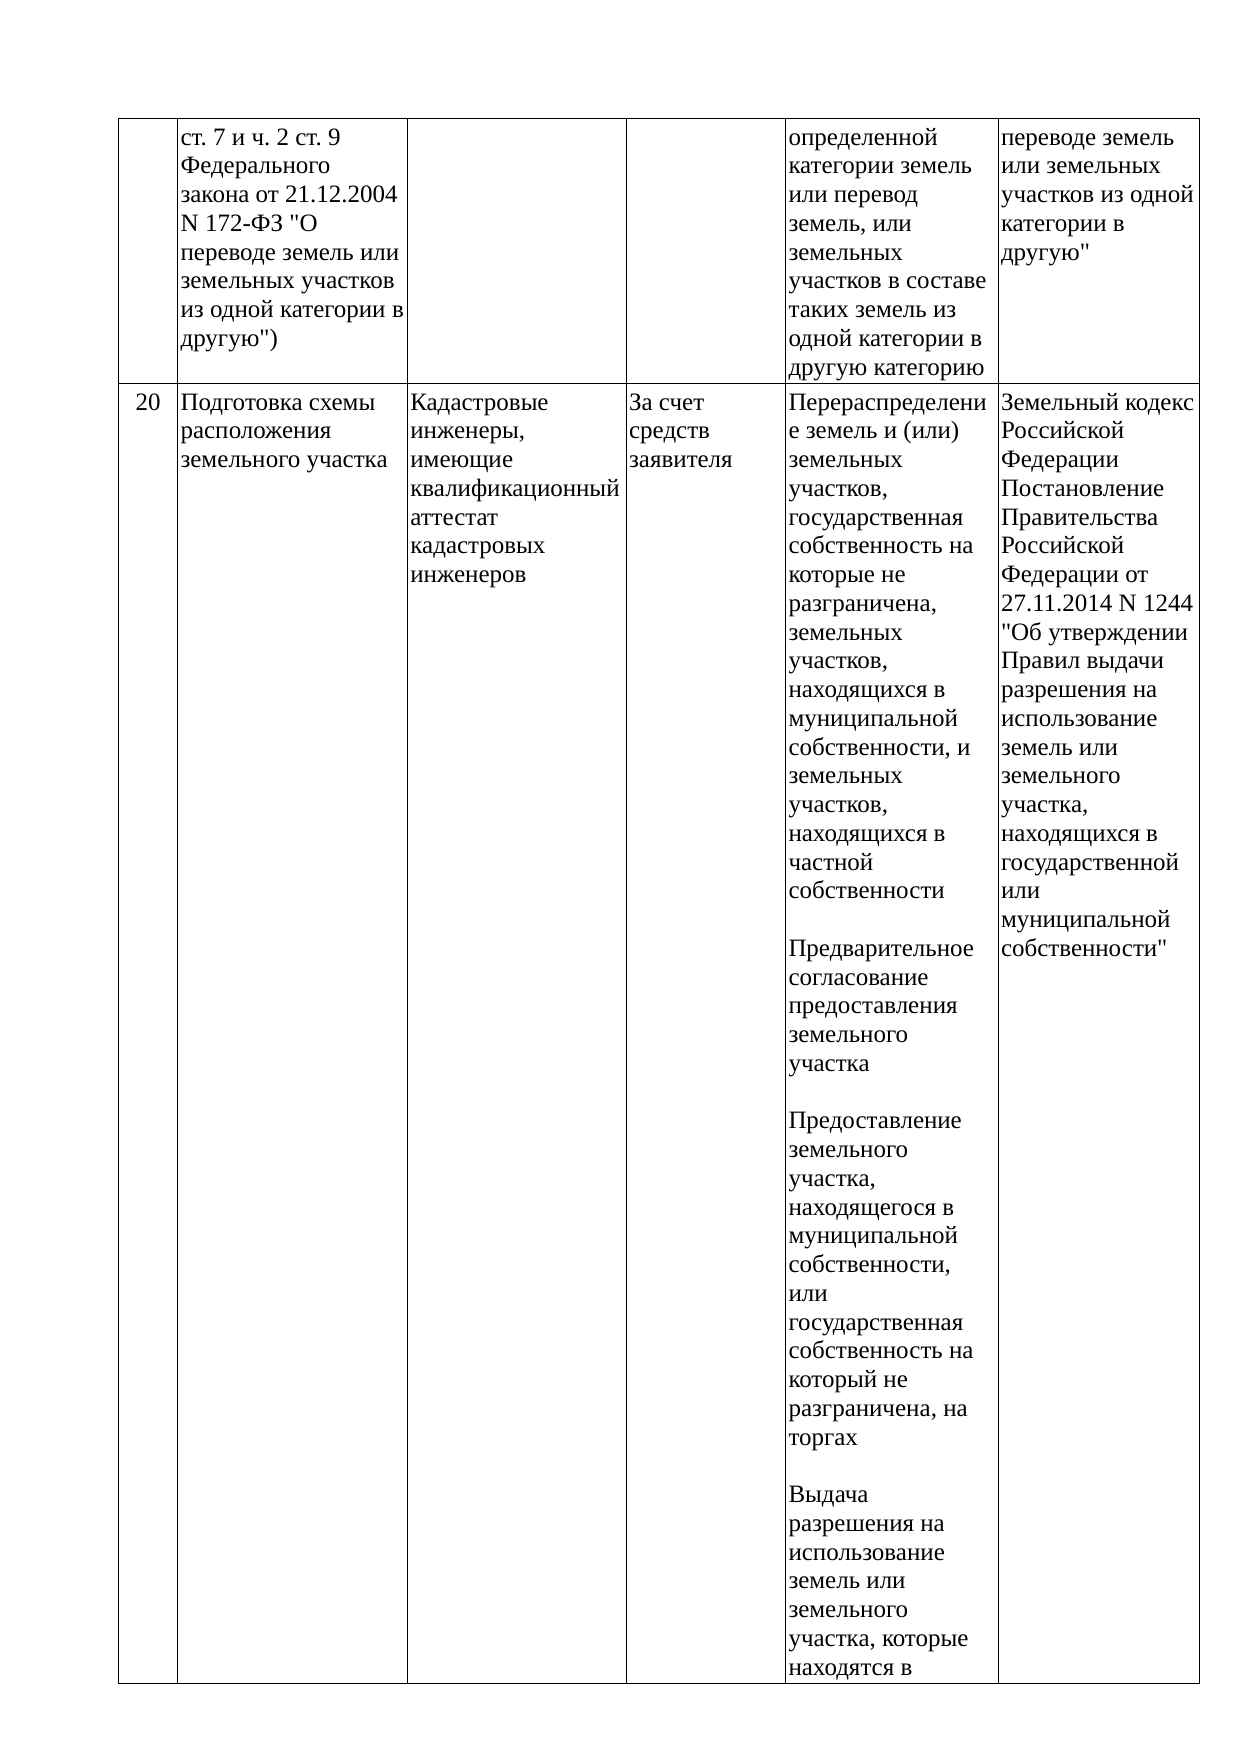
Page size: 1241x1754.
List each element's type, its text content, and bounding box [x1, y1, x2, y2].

table_cell определенной категории земель или перевод земель, или земельных участков в составе таких земель из одной категории в другую категорию [786, 119, 998, 383]
table_cell Кадастровые инженеры, имеющие квалификационный аттестат кадастровых инженеров [408, 384, 626, 1683]
table_cell 20 [119, 384, 177, 1683]
table_cell [408, 119, 626, 383]
table_cell ст. 7 и ч. 2 ст. 9 Федерального закона от 21.12.2004 N 172-ФЗ "О переводе земель или земельных участков из одной категории в другую") [178, 119, 407, 383]
table_cell Перераспределение земель и (или) земельных участков, государственная собственность на которые не разграничена, земельных участков, находящихся в муниципальной собственности, и земельных участков, находящихся в частной собственности Предварительное согласование предоставления земельного участка Предоставление земельного участка, находящегося в муниципальной собственности, или государственная собственность на который не разграничена, на торгах Выдача разрешения на использование земель или земельного участка, которые находятся в [786, 384, 998, 1683]
table_cell Земельный кодекс Российской Федерации Постановление Правительства Российской Федерации от 27.11.2014 N 1244 "Об утверждении Правил выдачи разрешения на использование земель или земельного участка, находящихся в государственной или муниципальной собственности" [999, 384, 1199, 1683]
table_cell [119, 119, 177, 383]
table_cell переводе земель или земельных участков из одной категории в другую" [999, 119, 1199, 383]
table_cell [627, 119, 785, 383]
table_cell За счет средств заявителя [627, 384, 785, 1683]
table_cell Подготовка схемы расположения земельного участка [178, 384, 407, 1683]
